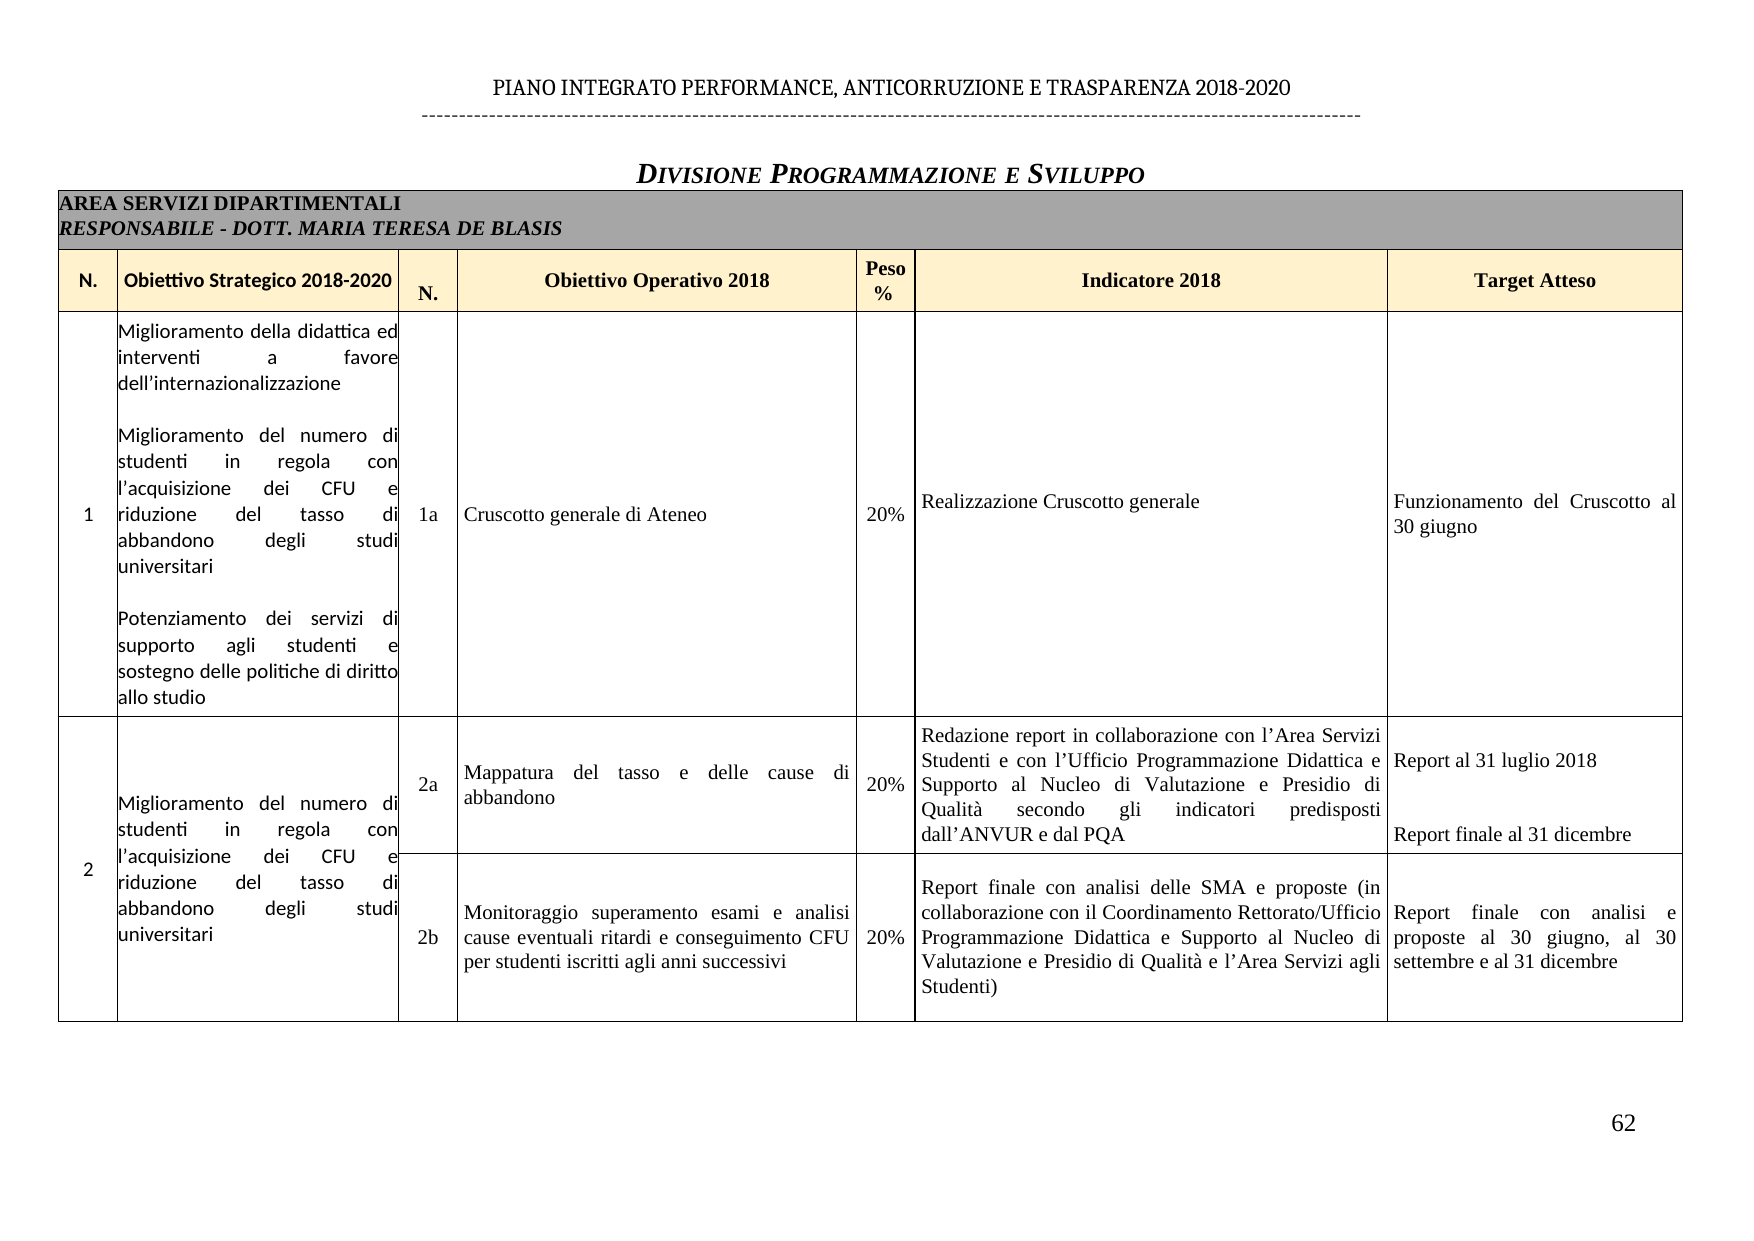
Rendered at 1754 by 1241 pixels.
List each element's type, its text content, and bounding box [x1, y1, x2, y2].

table_cell 20% [857, 854, 914, 1021]
table_cell 2 [59, 717, 117, 1021]
table_cell Mappatura del tasso e delle cause di abbandono [458, 717, 856, 852]
table_cell N. [399, 250, 457, 311]
table_cell 2b [399, 854, 457, 1021]
table_header AREA SERVIZI DIPARTIMENTALI RESPONSABILE - DOTT. MARIA TERESA DE BLASIS [59, 191, 1682, 249]
table_cell Indicatore 2018 [916, 250, 1387, 311]
table_cell Peso % [857, 250, 914, 311]
table_cell Report finale con analisi delle SMA e proposte (in collaborazione con il Coordinamento Rettorato/Ufficio Programmazione Didattica e Supporto al Nucleo di Valutazione e Presidio di Qualità e l’Area Servizi agli Studenti) [916, 854, 1387, 1021]
table_cell 1a [399, 312, 457, 716]
table_cell Funzionamento del Cruscotto al 30 giugno [1388, 312, 1682, 716]
table_cell 2a [399, 717, 457, 852]
table_cell 20% [857, 717, 914, 852]
table_cell 20% [857, 312, 914, 716]
table_cell Redazione report in collaborazione con l’Area Servizi Studenti e con l’Ufficio Programmazione Didattica e Supporto al Nucleo di Valutazione e Presidio di Qualità secondo gli indicatori predisposti dall’ANVUR e dal PQA [916, 717, 1387, 852]
table_cell Obiettivo Strategico 2018-2020 [118, 250, 398, 311]
table_cell Miglioramento del numero di studenti in regola con l’acquisizione dei CFU e riduzione del tasso di abbandono degli studi universitari [118, 717, 398, 1021]
table_cell Monitoraggio superamento esami e analisi cause eventuali ritardi e conseguimento CFU per studenti iscritti agli anni successivi [458, 854, 856, 1021]
table_cell Report finale con analisi e proposte al 30 giugno, al 30 settembre e al 31 dicembre [1388, 854, 1682, 1021]
table_cell Cruscotto generale di Ateneo [458, 312, 856, 716]
table_cell 1 [59, 312, 117, 716]
table_cell Report al 31 luglio 2018 Report finale al 31 dicembre [1388, 717, 1682, 852]
table_cell N. [59, 250, 117, 311]
table_cell Target Atteso [1388, 250, 1682, 311]
table_cell Realizzazione Cruscotto generale [916, 312, 1387, 716]
text Divisione Programmazione e Sviluppo [148, 156, 1636, 190]
table_cell Obiettivo Operativo 2018 [458, 250, 856, 311]
table_cell Miglioramento della didattica ed interventi a favore dell’internazionalizzazione Miglioramento del numero di studenti in regola con l’acquisizione dei CFU e riduzione del tasso di abbandono degli studi universitari Potenziamento dei servizi di supporto agli studenti e sostegno delle politiche di diritto allo studio [118, 312, 398, 716]
